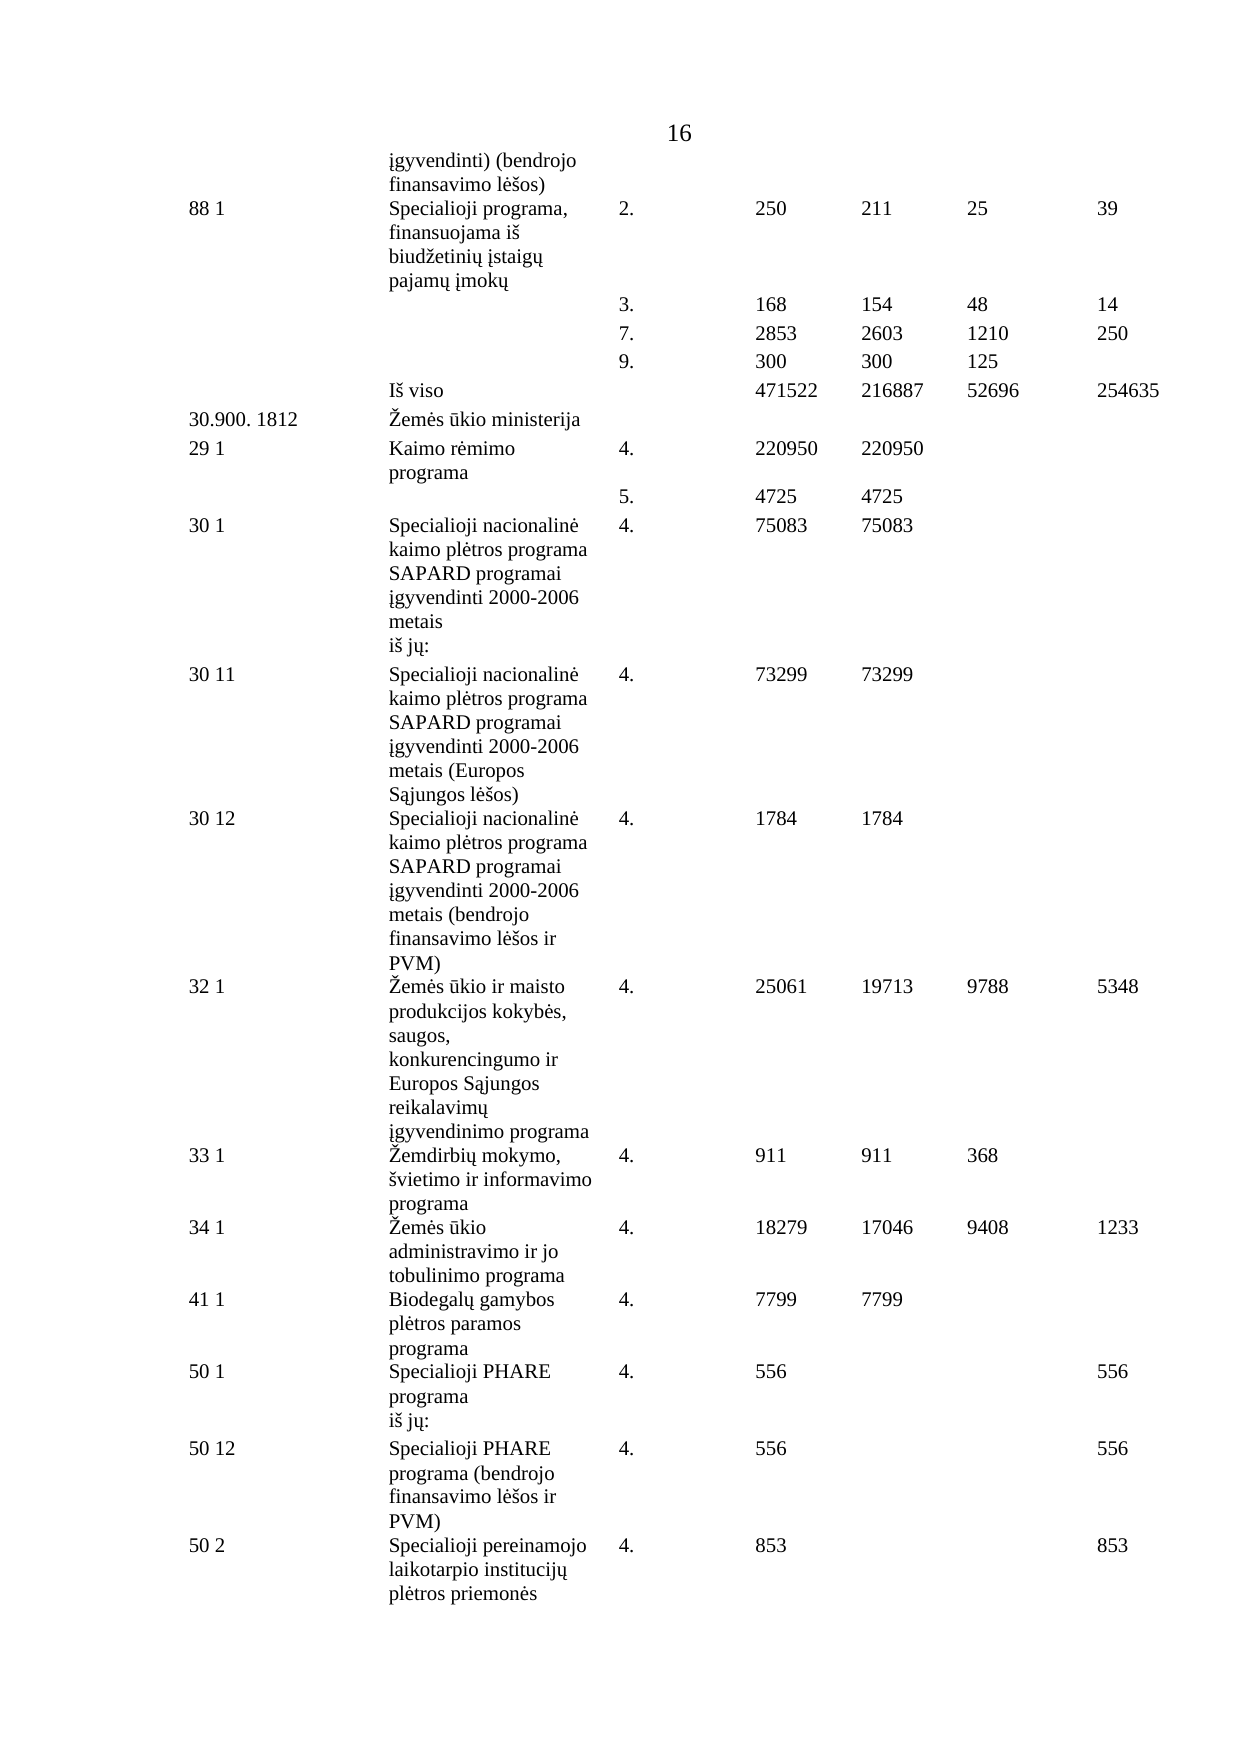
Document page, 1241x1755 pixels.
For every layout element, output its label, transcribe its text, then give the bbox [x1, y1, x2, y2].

table_cell 4. [607, 975, 744, 1143]
table_cell 4725 [850, 484, 956, 513]
table_cell [956, 1533, 1086, 1605]
table_cell Specialioji pereinamojo laikotarpio institucijų plėtros priemonės [377, 1533, 607, 1605]
table_cell [956, 148, 1086, 196]
table_cell [1086, 1408, 1181, 1436]
table_cell 50 1 [177, 1360, 377, 1408]
table_cell [1086, 806, 1181, 974]
table_cell 18279 [744, 1215, 850, 1287]
table_cell 911 [850, 1143, 956, 1215]
table_cell [744, 407, 850, 436]
table_cell 556 [744, 1436, 850, 1533]
table_cell 300 [744, 350, 850, 378]
table_cell 75083 [850, 513, 956, 633]
table_cell 9788 [956, 975, 1086, 1143]
table_cell 5348 [1086, 975, 1181, 1143]
table_cell 30 11 [177, 662, 377, 806]
table_cell 125 [956, 350, 1086, 378]
table_cell 33 1 [177, 1143, 377, 1215]
table_cell 30 12 [177, 806, 377, 974]
table_cell 911 [744, 1143, 850, 1215]
table_cell 29 1 [177, 436, 377, 484]
table_cell įgyvendinti) (bendrojo finansavimo lėšos) [377, 148, 607, 196]
table_cell 25061 [744, 975, 850, 1143]
table_cell 5. [607, 484, 744, 513]
table_cell 4. [607, 1436, 744, 1533]
table_cell 2603 [850, 321, 956, 349]
table_cell 300 [850, 350, 956, 378]
table_cell 254635 [1086, 378, 1181, 407]
table_cell [377, 321, 607, 349]
table_cell [956, 407, 1086, 436]
table_cell 50 12 [177, 1436, 377, 1533]
table_cell [850, 1436, 956, 1533]
table_cell [744, 148, 850, 196]
table_cell [1086, 1143, 1181, 1215]
table_cell 556 [1086, 1360, 1181, 1408]
table_cell 30 1 [177, 513, 377, 633]
table_cell [956, 1436, 1086, 1533]
table_cell 368 [956, 1143, 1086, 1215]
table_cell [850, 633, 956, 662]
table_cell [177, 148, 377, 196]
table_cell 14 [1086, 292, 1181, 321]
table_cell 48 [956, 292, 1086, 321]
table_cell [607, 378, 744, 407]
table_cell [850, 407, 956, 436]
table_cell [744, 1408, 850, 1436]
table_cell [177, 484, 377, 513]
table_cell Žemės ūkio administravimo ir jo tobulinimo programa [377, 1215, 607, 1287]
table_cell [956, 1287, 1086, 1359]
table_cell [1086, 513, 1181, 633]
table_cell 4. [607, 806, 744, 974]
table_cell 19713 [850, 975, 956, 1143]
table_cell [177, 1408, 377, 1436]
table_cell [177, 350, 377, 378]
table_cell [956, 484, 1086, 513]
table_cell [1086, 662, 1181, 806]
table_cell 250 [1086, 321, 1181, 349]
table_cell 556 [1086, 1436, 1181, 1533]
table_cell [607, 148, 744, 196]
table_cell [956, 513, 1086, 633]
table_cell 9. [607, 350, 744, 378]
table_cell [1086, 1287, 1181, 1359]
table_cell [956, 436, 1086, 484]
table_cell 853 [1086, 1533, 1181, 1605]
table_cell 39 [1086, 196, 1181, 292]
table_cell Specialioji PHARE programa (bendrojo finansavimo lėšos ir PVM) [377, 1436, 607, 1533]
table_cell 32 1 [177, 975, 377, 1143]
table_cell [177, 321, 377, 349]
table_cell 220950 [850, 436, 956, 484]
table_cell [1086, 407, 1181, 436]
table_cell 4. [607, 513, 744, 633]
table_cell 1784 [850, 806, 956, 974]
table_cell Biodegalų gamybos plėtros paramos programa [377, 1287, 607, 1359]
table_cell 220950 [744, 436, 850, 484]
table_cell [850, 1360, 956, 1408]
table_cell [607, 407, 744, 436]
table_cell 1784 [744, 806, 850, 974]
table_cell [1086, 148, 1181, 196]
table_cell Specialioji nacionalinė kaimo plėtros programa SAPARD programai įgyvendinti 2000-2006 metais [377, 513, 607, 633]
table_cell 75083 [744, 513, 850, 633]
table_cell [607, 633, 744, 662]
table_cell [956, 1408, 1086, 1436]
table_cell [1086, 484, 1181, 513]
table_cell [850, 1533, 956, 1605]
table_cell [850, 148, 956, 196]
table_cell 853 [744, 1533, 850, 1605]
table_cell 216887 [850, 378, 956, 407]
table_cell 17046 [850, 1215, 956, 1287]
table_cell [1086, 633, 1181, 662]
table_cell 4. [607, 436, 744, 484]
table_cell 1210 [956, 321, 1086, 349]
table_cell 7. [607, 321, 744, 349]
table_cell 4. [607, 1360, 744, 1408]
table_cell 168 [744, 292, 850, 321]
table_cell 4. [607, 662, 744, 806]
table_cell Žemdirbių mokymo, švietimo ir informavimo programa [377, 1143, 607, 1215]
table_cell 471522 [744, 378, 850, 407]
table_cell Specialioji nacionalinė kaimo plėtros programa SAPARD programai įgyvendinti 2000-2006 metais (bendrojo finansavimo lėšos ir PVM) [377, 806, 607, 974]
table_cell 4725 [744, 484, 850, 513]
table_cell 41 1 [177, 1287, 377, 1359]
table_cell Kaimo rėmimo programa [377, 436, 607, 484]
table_cell 73299 [850, 662, 956, 806]
table_cell [1086, 436, 1181, 484]
table_cell 1233 [1086, 1215, 1181, 1287]
table_cell iš jų: [377, 633, 607, 662]
table_cell [177, 292, 377, 321]
table_cell Specialioji nacionalinė kaimo plėtros programa SAPARD programai įgyvendinti 2000-2006 metais (Europos Sąjungos lėšos) [377, 662, 607, 806]
table_cell 211 [850, 196, 956, 292]
table_cell 73299 [744, 662, 850, 806]
table_cell Specialioji programa, finansuojama iš biudžetinių įstaigų pajamų įmokų [377, 196, 607, 292]
table_cell iš jų: [377, 1408, 607, 1436]
table_cell [850, 1408, 956, 1436]
table_cell 7799 [744, 1287, 850, 1359]
table_cell Žemės ūkio ir maisto produkcijos kokybės, saugos, konkurencingumo ir Europos Sąjungos reikalavimų įgyvendinimo programa [377, 975, 607, 1143]
table_cell [177, 633, 377, 662]
table_cell 4. [607, 1287, 744, 1359]
table_cell 2. [607, 196, 744, 292]
table_cell 3. [607, 292, 744, 321]
table_cell 4. [607, 1533, 744, 1605]
table_cell 50 2 [177, 1533, 377, 1605]
table_cell 52696 [956, 378, 1086, 407]
table_cell Iš viso [377, 378, 607, 407]
table_cell 4. [607, 1215, 744, 1287]
table_cell 154 [850, 292, 956, 321]
table_cell 25 [956, 196, 1086, 292]
table_cell [744, 633, 850, 662]
table_cell 2853 [744, 321, 850, 349]
table_cell 34 1 [177, 1215, 377, 1287]
table_cell [956, 1360, 1086, 1408]
table_cell [1086, 350, 1181, 378]
table_cell [956, 662, 1086, 806]
table_cell [956, 806, 1086, 974]
table_cell Specialioji PHARE programa [377, 1360, 607, 1408]
table_cell [377, 292, 607, 321]
table_cell 556 [744, 1360, 850, 1408]
table_cell [377, 484, 607, 513]
table_cell [377, 350, 607, 378]
table_cell [956, 633, 1086, 662]
table_cell 88 1 [177, 196, 377, 292]
table_cell 30.900. 1812 [177, 407, 377, 436]
table_cell [177, 378, 377, 407]
table_cell 7799 [850, 1287, 956, 1359]
table_cell 4. [607, 1143, 744, 1215]
table_cell 9408 [956, 1215, 1086, 1287]
table_cell [607, 1408, 744, 1436]
table_cell Žemės ūkio ministerija [377, 407, 607, 436]
table_cell 250 [744, 196, 850, 292]
